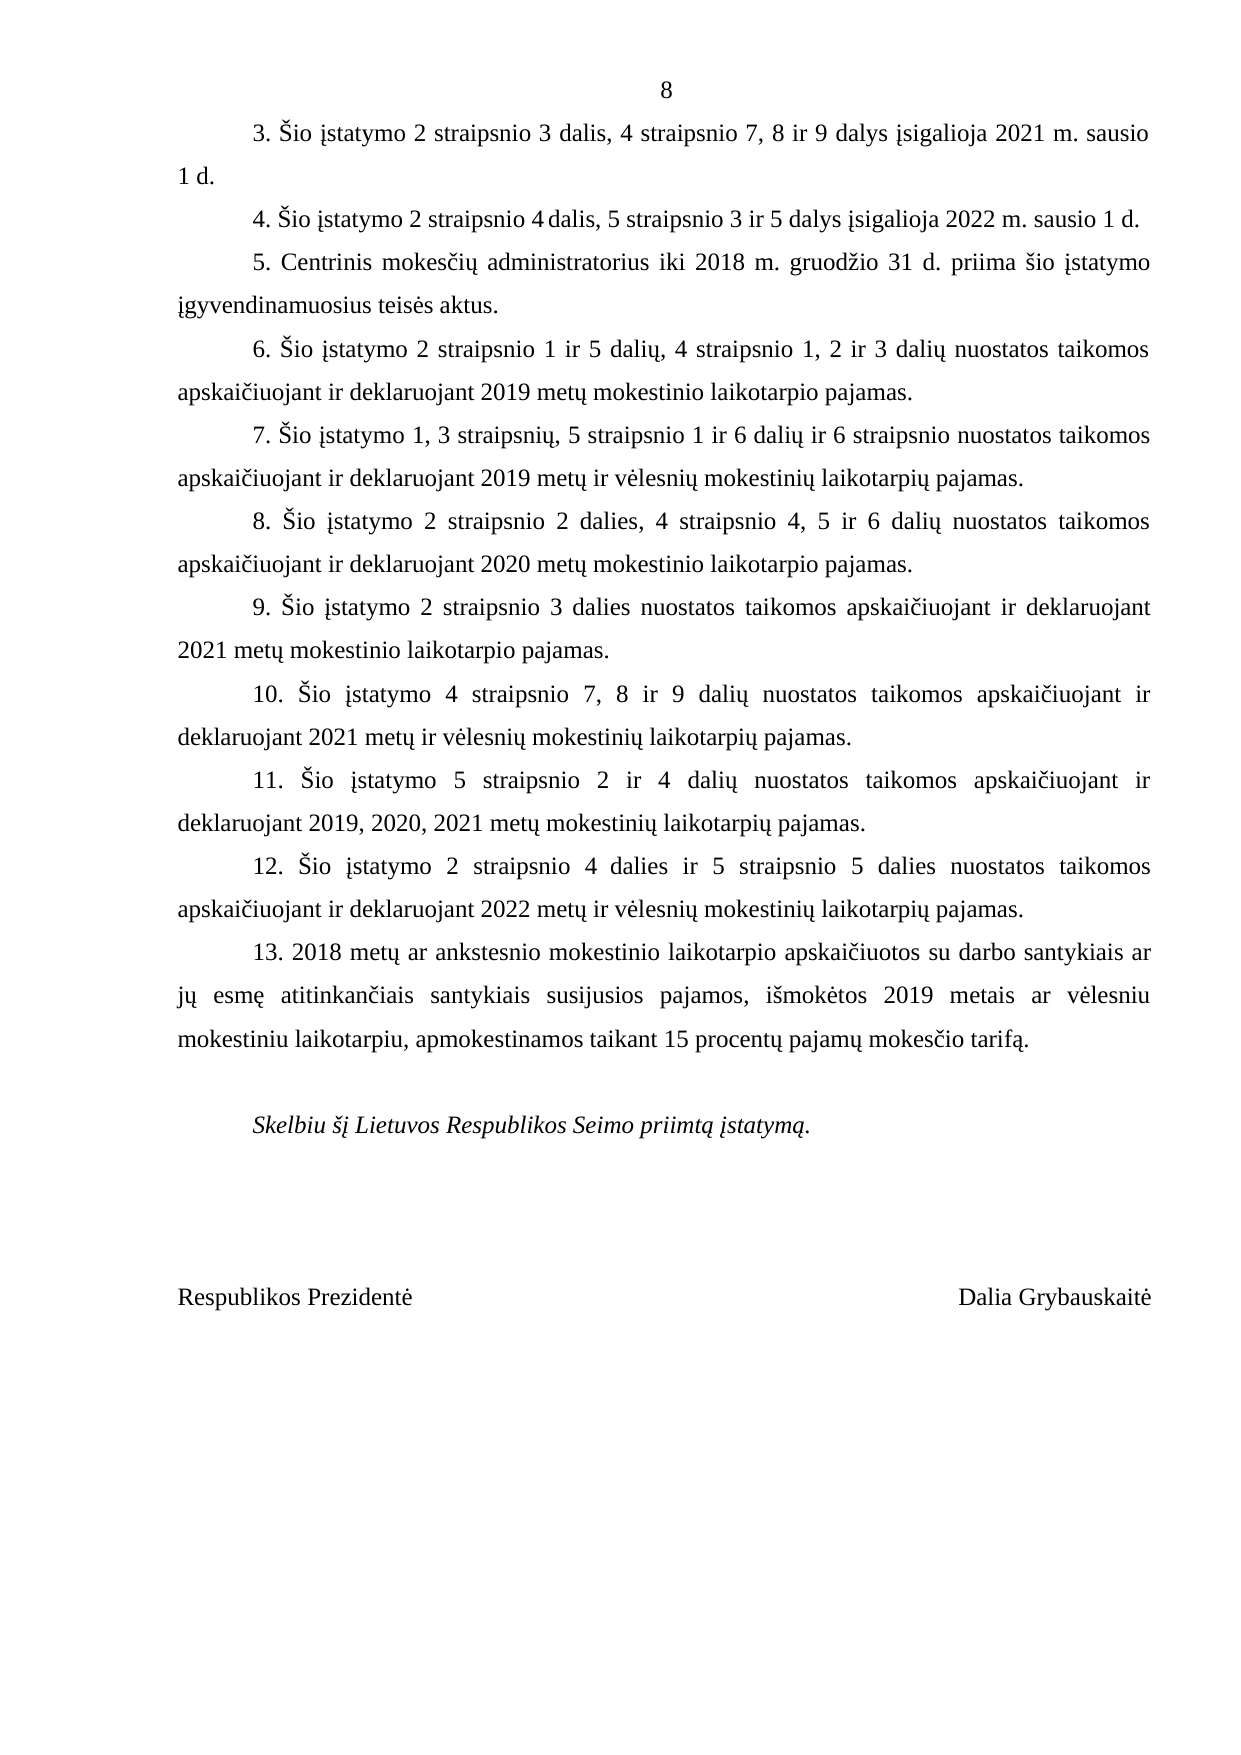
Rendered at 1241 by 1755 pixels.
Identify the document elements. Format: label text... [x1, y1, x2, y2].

text 6. Šio įstatymo 2 straipsnio 1 ir 5 dalių, 4 straipsnio 1, 2 ir 3 dalių nuostatos taikomos apskaičiuojant ir deklaruojant 2019 metų mokestinio laikotarpio pajamas. [177, 334, 1152, 406]
text 9. Šio įstatymo 2 straipsnio 3 dalies nuostatos taikomos apskaičiuojant ir deklaruojant 2021 metų mokestinio laikotarpio pajamas. [177, 592, 1152, 664]
text 4. Šio įstatymo 2 straipsnio 4 dalis, 5 straipsnio 3 ir 5 dalys įsigalioja 2022 m. sausio 1 d. [177, 204, 1152, 233]
text 5. Centrinis mokesčių administratorius iki 2018 m. gruodžio 31 d. priima šio įstatymo įgyvendinamuosius teisės aktus. [177, 247, 1152, 319]
text 13. 2018 metų ar ankstesnio mokestinio laikotarpio apskaičiuotos su darbo santykiais ar jų esmę atitinkančiais santykiais susijusios pajamos, išmokėtos 2019 metais ar vėlesniu mokestiniu laikotarpiu, apmokestinamos taikant 15 procentų pajamų mokesčio tarifą. [177, 937, 1152, 1052]
text Skelbiu šį Lietuvos Respublikos Seimo priimtą įstatymą. [177, 1110, 1152, 1139]
text 11. Šio įstatymo 5 straipsnio 2 ir 4 dalių nuostatos taikomos apskaičiuojant ir deklaruojant 2019, 2020, 2021 metų mokestinių laikotarpių pajamas. [177, 765, 1152, 837]
text 7. Šio įstatymo 1, 3 straipsnių, 5 straipsnio 1 ir 6 dalių ir 6 straipsnio nuostatos taikomos apskaičiuojant ir deklaruojant 2019 metų ir vėlesnių mokestinių laikotarpių pajamas. [177, 420, 1152, 492]
text 10. Šio įstatymo 4 straipsnio 7, 8 ir 9 dalių nuostatos taikomos apskaičiuojant ir deklaruojant 2021 metų ir vėlesnių mokestinių laikotarpių pajamas. [177, 679, 1152, 751]
text 12. Šio įstatymo 2 straipsnio 4 dalies ir 5 straipsnio 5 dalies nuostatos taikomos apskaičiuojant ir deklaruojant 2022 metų ir vėlesnių mokestinių laikotarpių pajamas. [177, 851, 1152, 923]
text Respublikos Prezidentė Dalia Grybauskaitė [177, 1282, 1152, 1311]
text 8. Šio įstatymo 2 straipsnio 2 dalies, 4 straipsnio 4, 5 ir 6 dalių nuostatos taikomos apskaičiuojant ir deklaruojant 2020 metų mokestinio laikotarpio pajamas. [177, 506, 1152, 578]
text 3. Šio įstatymo 2 straipsnio 3 dalis, 4 straipsnio 7, 8 ir 9 dalys įsigalioja 2021 m. sausio 1 d. [177, 118, 1152, 190]
